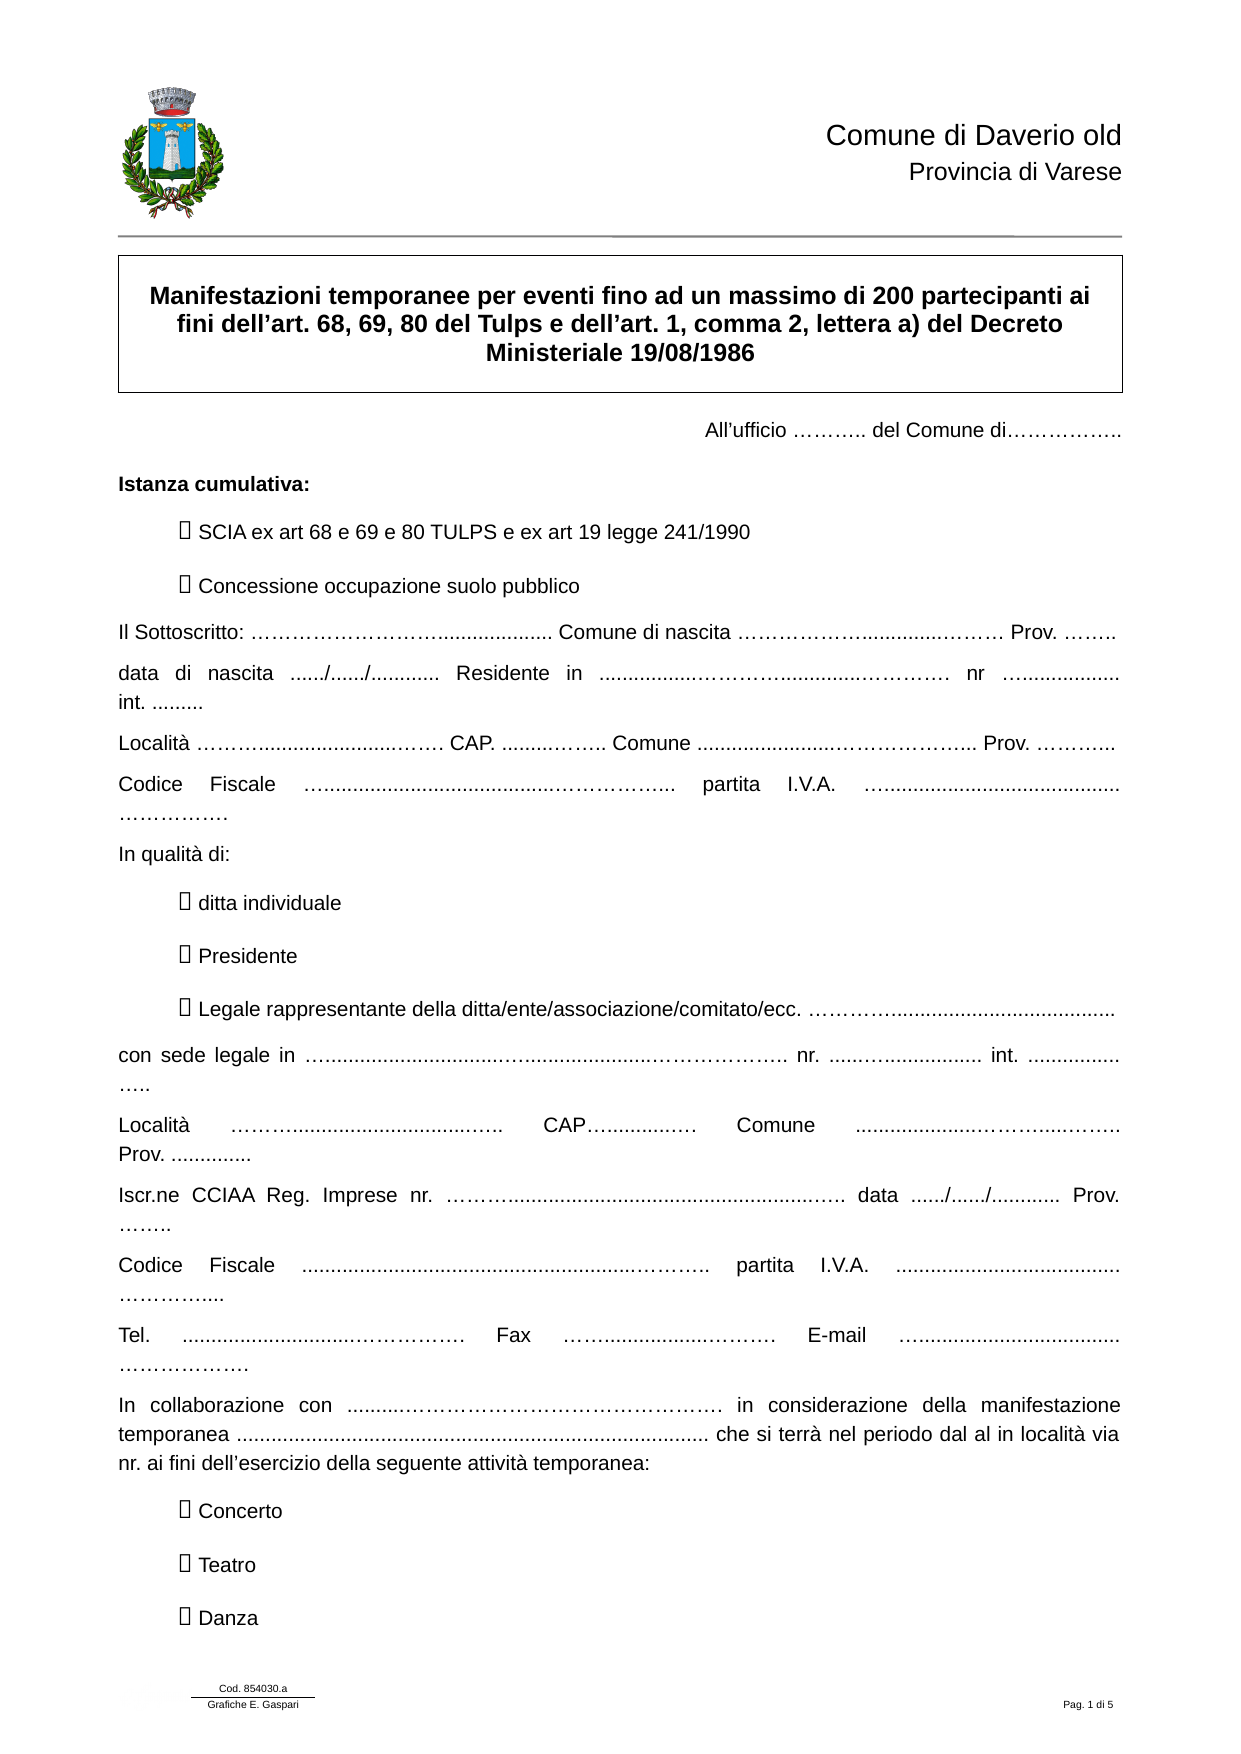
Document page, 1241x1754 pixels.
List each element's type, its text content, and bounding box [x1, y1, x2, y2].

text  SCIA ex art 68 e 69 e 80 TULPS e ex art 19 legge 241/1990 [177, 513, 1122, 547]
table_header Manifestazioni temporanee per eventi fino ad un massimo di 200 partecipanti ai fini dell’art. 68, 69, 80 del Tulps e dell’art. 1, comma 2, lettera a) del Decreto Ministeriale 19/08/1986 [119, 256, 1122, 392]
text Tel. ..............................……………. Fax ……..................………. E-mail …...................................………………. [118, 1323, 1122, 1376]
text  Presidente [177, 937, 1122, 971]
text data di nascita ....../....../............ Residente in .................…………..............…………. nr …................. int. ......... [118, 661, 1122, 713]
text All’ufficio ……….. del Comune di…………….. [118, 418, 1122, 442]
text Codice Fiscale …........................................……………... partita I.V.A. ….........................................……………. [118, 772, 1122, 825]
text Codice Fiscale ..........................................................……….. partita I.V.A. .......................................………….... [118, 1253, 1122, 1306]
text  Concerto [177, 1492, 1122, 1526]
text Località ………........................……. CAP. .........…….. Comune ........................………………... Prov. ………... [118, 731, 1122, 755]
text Località ………...............................….. CAP…...........…. Comune .....................……….....…….. Prov. .............. [118, 1113, 1122, 1166]
text Provincia di Varese [224, 157, 1122, 185]
text  Danza [177, 1599, 1122, 1633]
text  Teatro [177, 1545, 1122, 1579]
text con sede legale in …...............................…......................……………….. nr. ......…................. int. ................….. [118, 1043, 1122, 1096]
text  Concessione occupazione suolo pubblico [177, 566, 1122, 600]
text In qualità di: [118, 842, 1122, 866]
picture [122, 87, 224, 219]
text Iscr.ne CCIAA Reg. Imprese nr. ……….....................................................….. data ....../....../............ Prov. …….. [118, 1183, 1122, 1236]
text  Legale rappresentante della ditta/ente/associazione/comitato/ecc. …………....................................... [177, 990, 1122, 1024]
text Il Sottoscritto: ……………………….................... Comune di nascita ………………..............……… Prov. …….. [118, 619, 1122, 643]
text Istanza cumulativa: [118, 472, 1122, 496]
text In collaborazione con ..........………………………………………. in considerazione della manifestazione temporanea .................................................................................. che si terrà nel periodo dal al in località via nr. ai fini dell’esercizio della seguente attività temporanea: [118, 1393, 1122, 1475]
text  ditta individuale [177, 883, 1122, 917]
text Comune di Daverio old [224, 118, 1122, 152]
